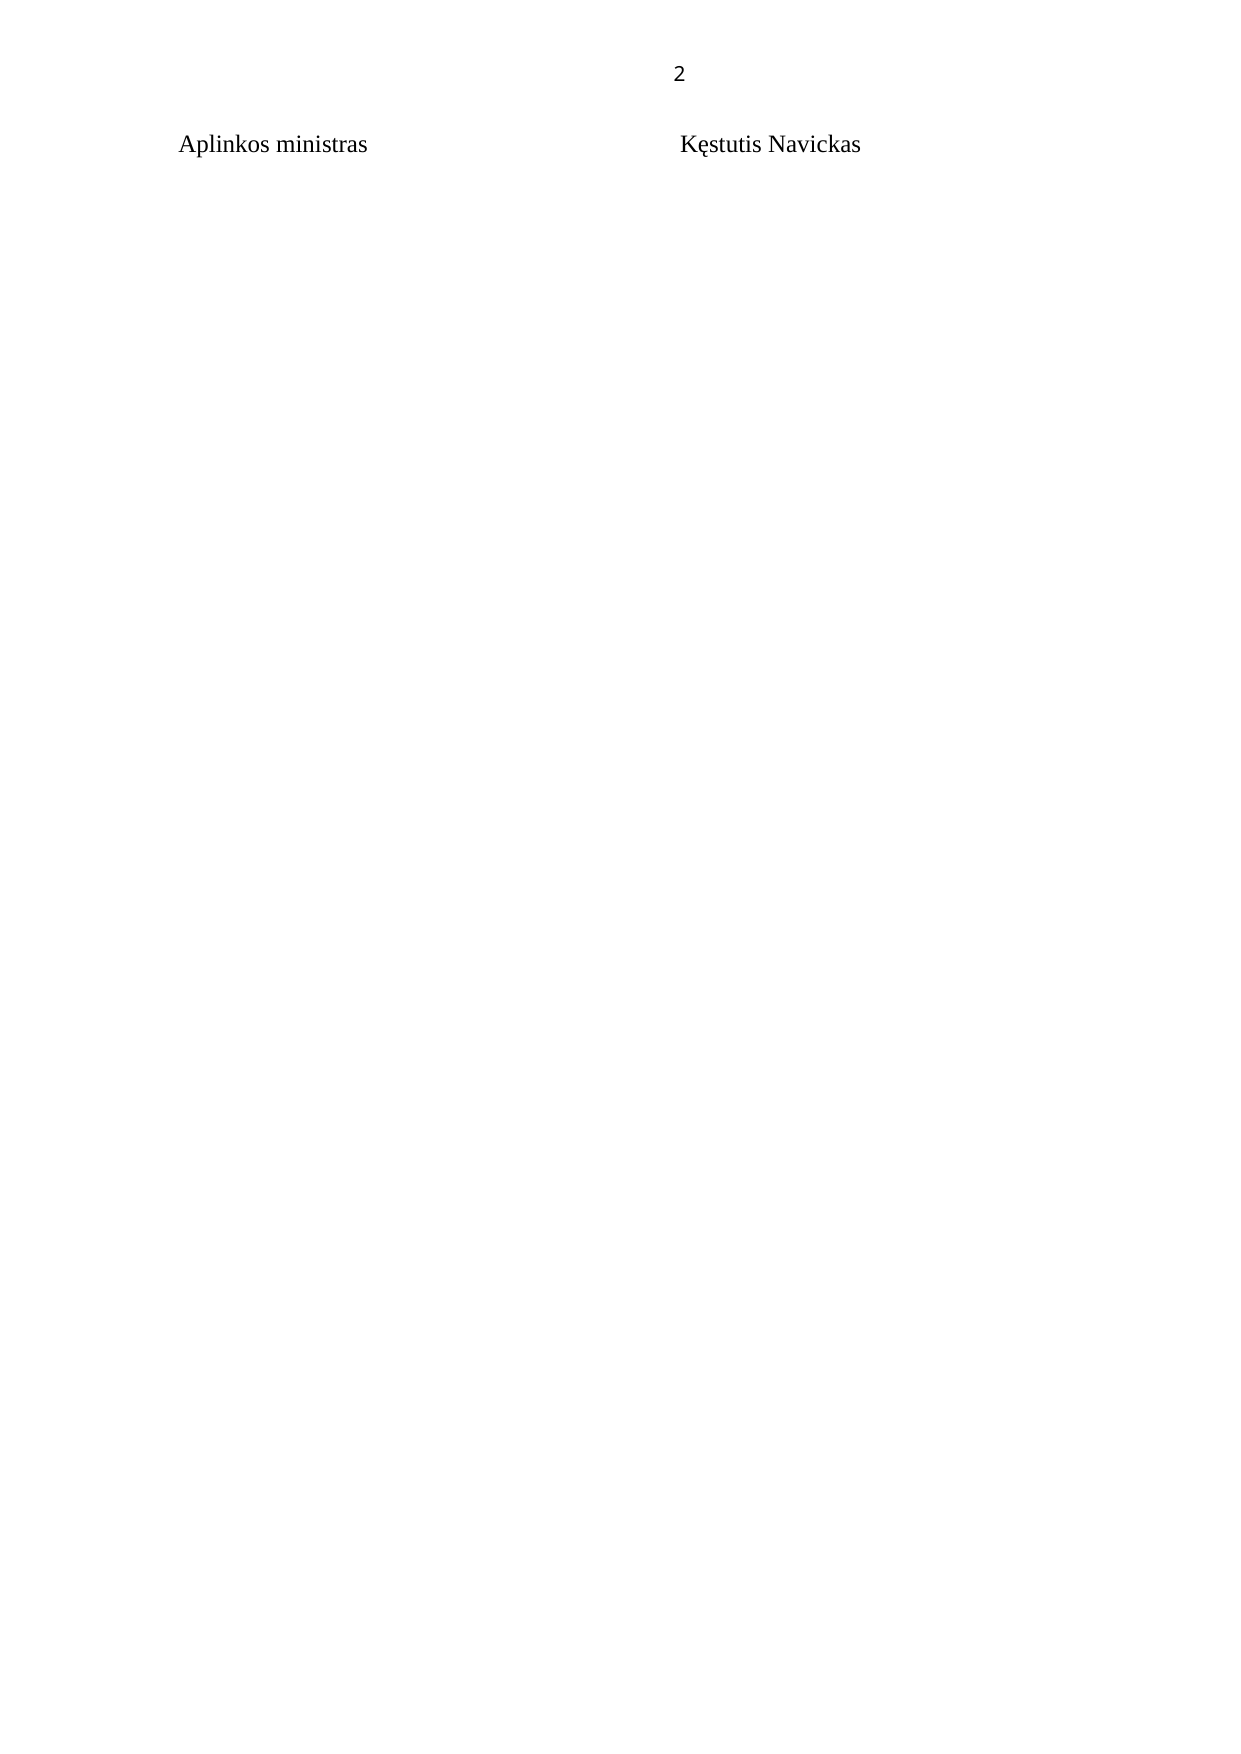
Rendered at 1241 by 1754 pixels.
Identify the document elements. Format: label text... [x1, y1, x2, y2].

text Aplinkos ministras Kęstutis Navickas [178, 129, 1177, 157]
